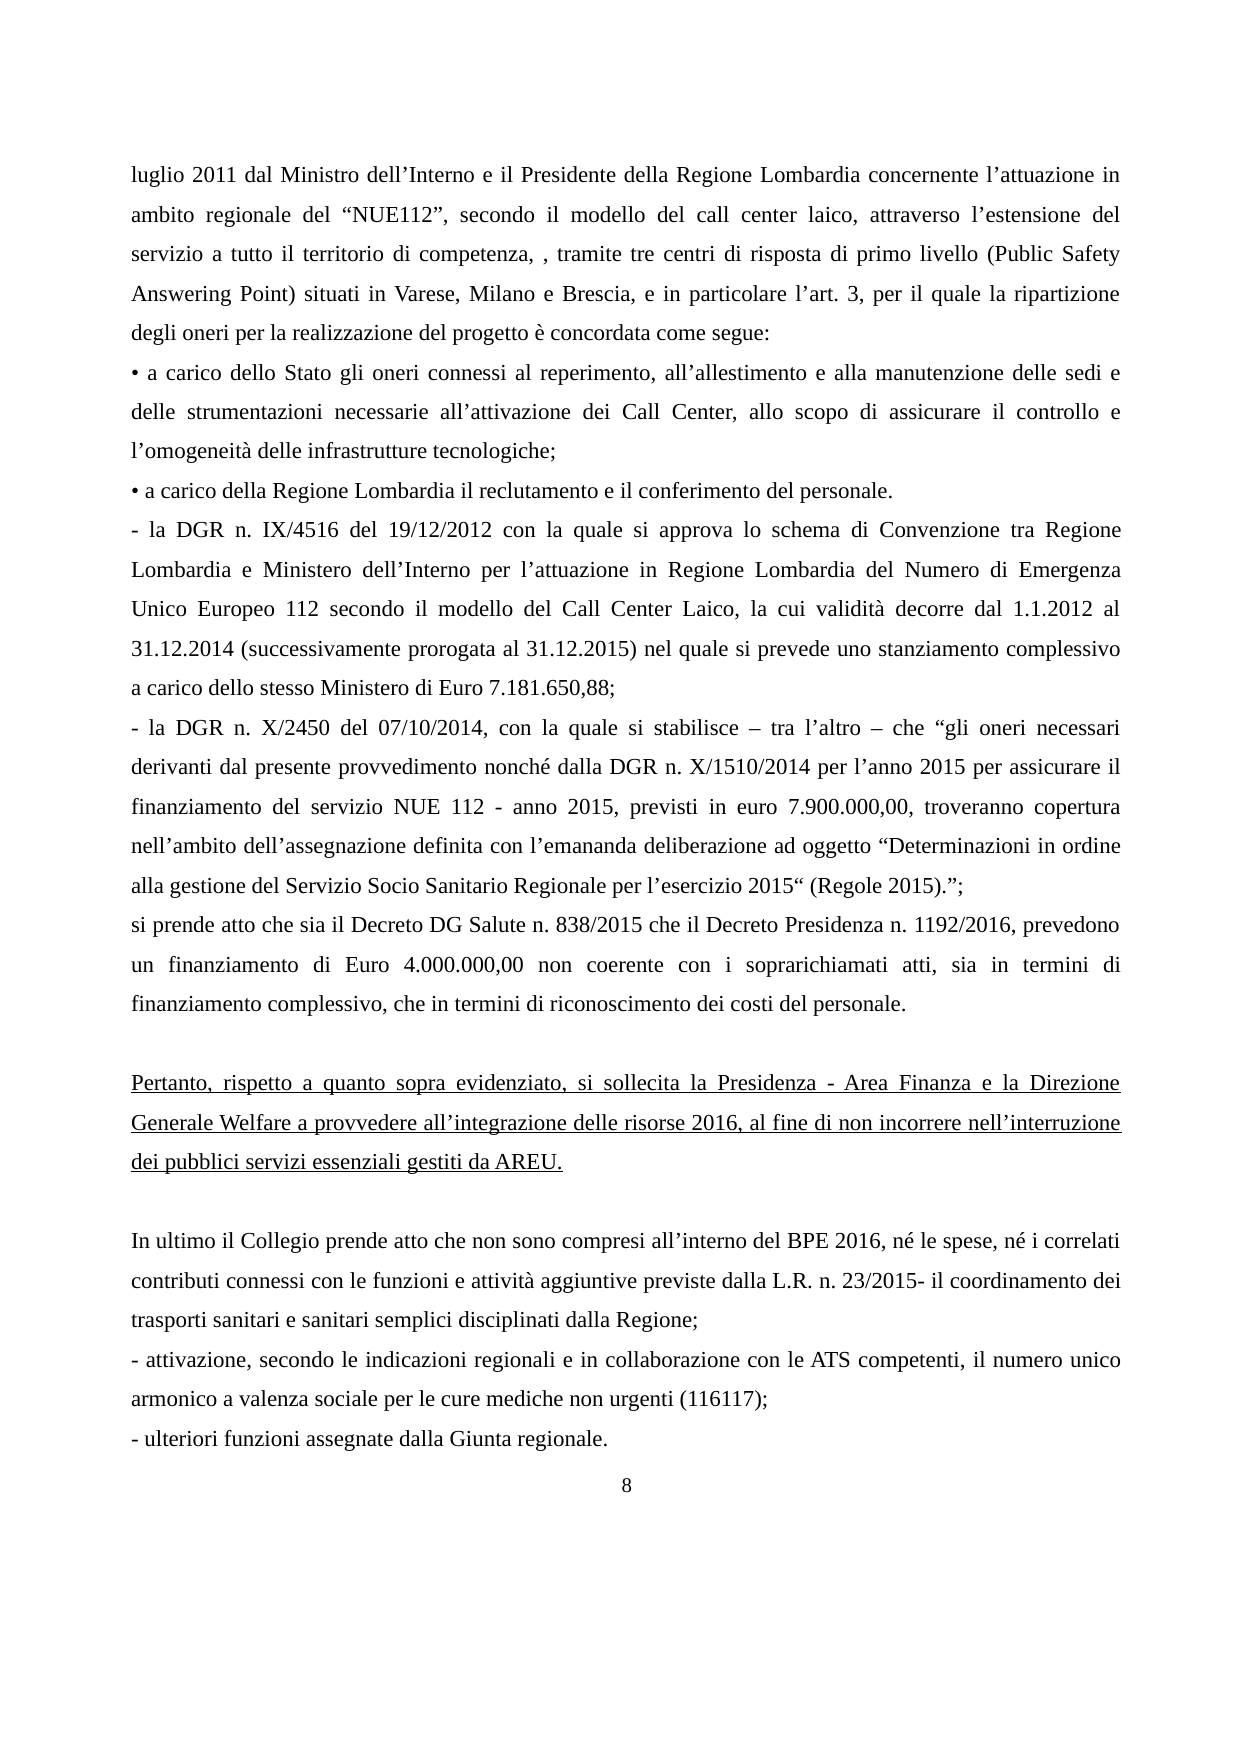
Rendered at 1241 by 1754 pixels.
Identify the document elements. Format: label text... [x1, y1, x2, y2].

text • a carico della Regione Lombardia il reclutamento e il conferimento del personale. [131, 477, 1122, 503]
text - la DGR n. IX/4516 del 19/12/2012 con la quale si approva lo schema di Convenzione tra Regione Lombardia e Ministero dell’Interno per l’attuazione in Regione Lombardia del Numero di Emergenza Unico Europeo 112 secondo il modello del Call Center Laico, la cui validità decorre dal 1.1.2012 al 31.12.2014 (successivamente prorogata al 31.12.2015) nel quale si prevede uno stanziamento complessivo a carico dello stesso Ministero di Euro 7.181.650,88; [131, 517, 1122, 701]
text Pertanto, rispetto a quanto sopra evidenziato, si sollecita la Presidenza - Area Finanza e la Direzione Generale Welfare a provvedere all’integrazione delle risorse 2016, al fine di non incorrere nell’interruzione [131, 1069, 1122, 1132]
text In ultimo il Collegio prende atto che non sono compresi all’interno del BPE 2016, né le spese, né i correlati contributi connessi con le funzioni e attività aggiuntive previste dalla L.R. n. 23/2015- il coordinamento dei trasporti sanitari e sanitari semplici disciplinati dalla Regione; [131, 1227, 1122, 1332]
text dei pubblici servizi essenziali gestiti da AREU. [131, 1133, 1122, 1174]
text - ulteriori funzioni assegnate dalla Giunta regionale. [131, 1424, 1122, 1451]
text si prende atto che sia il Decreto DG Salute n. 838/2015 che il Decreto Presidenza n. 1192/2016, prevedono un finanziamento di Euro 4.000.000,00 non coerente con i soprarichiamati atti, sia in termini di finanziamento complessivo, che in termini di riconoscimento dei costi del personale. [131, 911, 1122, 1017]
text - attivazione, secondo le indicazioni regionali e in collaborazione con le ATS competenti, il numero unico armonico a valenza sociale per le cure mediche non urgenti (116117); [131, 1346, 1122, 1411]
text - la DGR n. X/2450 del 07/10/2014, con la quale si stabilisce – tra l’altro – che “gli oneri necessari derivanti dal presente provvedimento nonché dalla DGR n. X/1510/2014 per l’anno 2015 per assicurare il finanziamento del servizio NUE 112 - anno 2015, previsti in euro 7.900.000,00, troveranno copertura nell’ambito dell’assegnazione definita con l’emananda deliberazione ad oggetto “Determinazioni in ordine alla gestione del Servizio Socio Sanitario Regionale per l’esercizio 2015“ (Regole 2015).”; [131, 714, 1122, 898]
text luglio 2011 dal Ministro dell’Interno e il Presidente della Regione Lombardia concernente l’attuazione in ambito regionale del “NUE112”, secondo il modello del call center laico, attraverso l’estensione del servizio a tutto il territorio di competenza, , tramite tre centri di risposta di primo livello (Public Safety Answering Point) situati in Varese, Milano e Brescia, e in particolare l’art. 3, per il quale la ripartizione degli oneri per la realizzazione del progetto è concordata come segue: [131, 161, 1122, 346]
text • a carico dello Stato gli oneri connessi al reperimento, all’allestimento e alla manutenzione delle sedi e delle strumentazioni necessarie all’attivazione dei Call Center, allo scopo di assicurare il controllo e l’omogeneità delle infrastrutture tecnologiche; [131, 359, 1122, 464]
